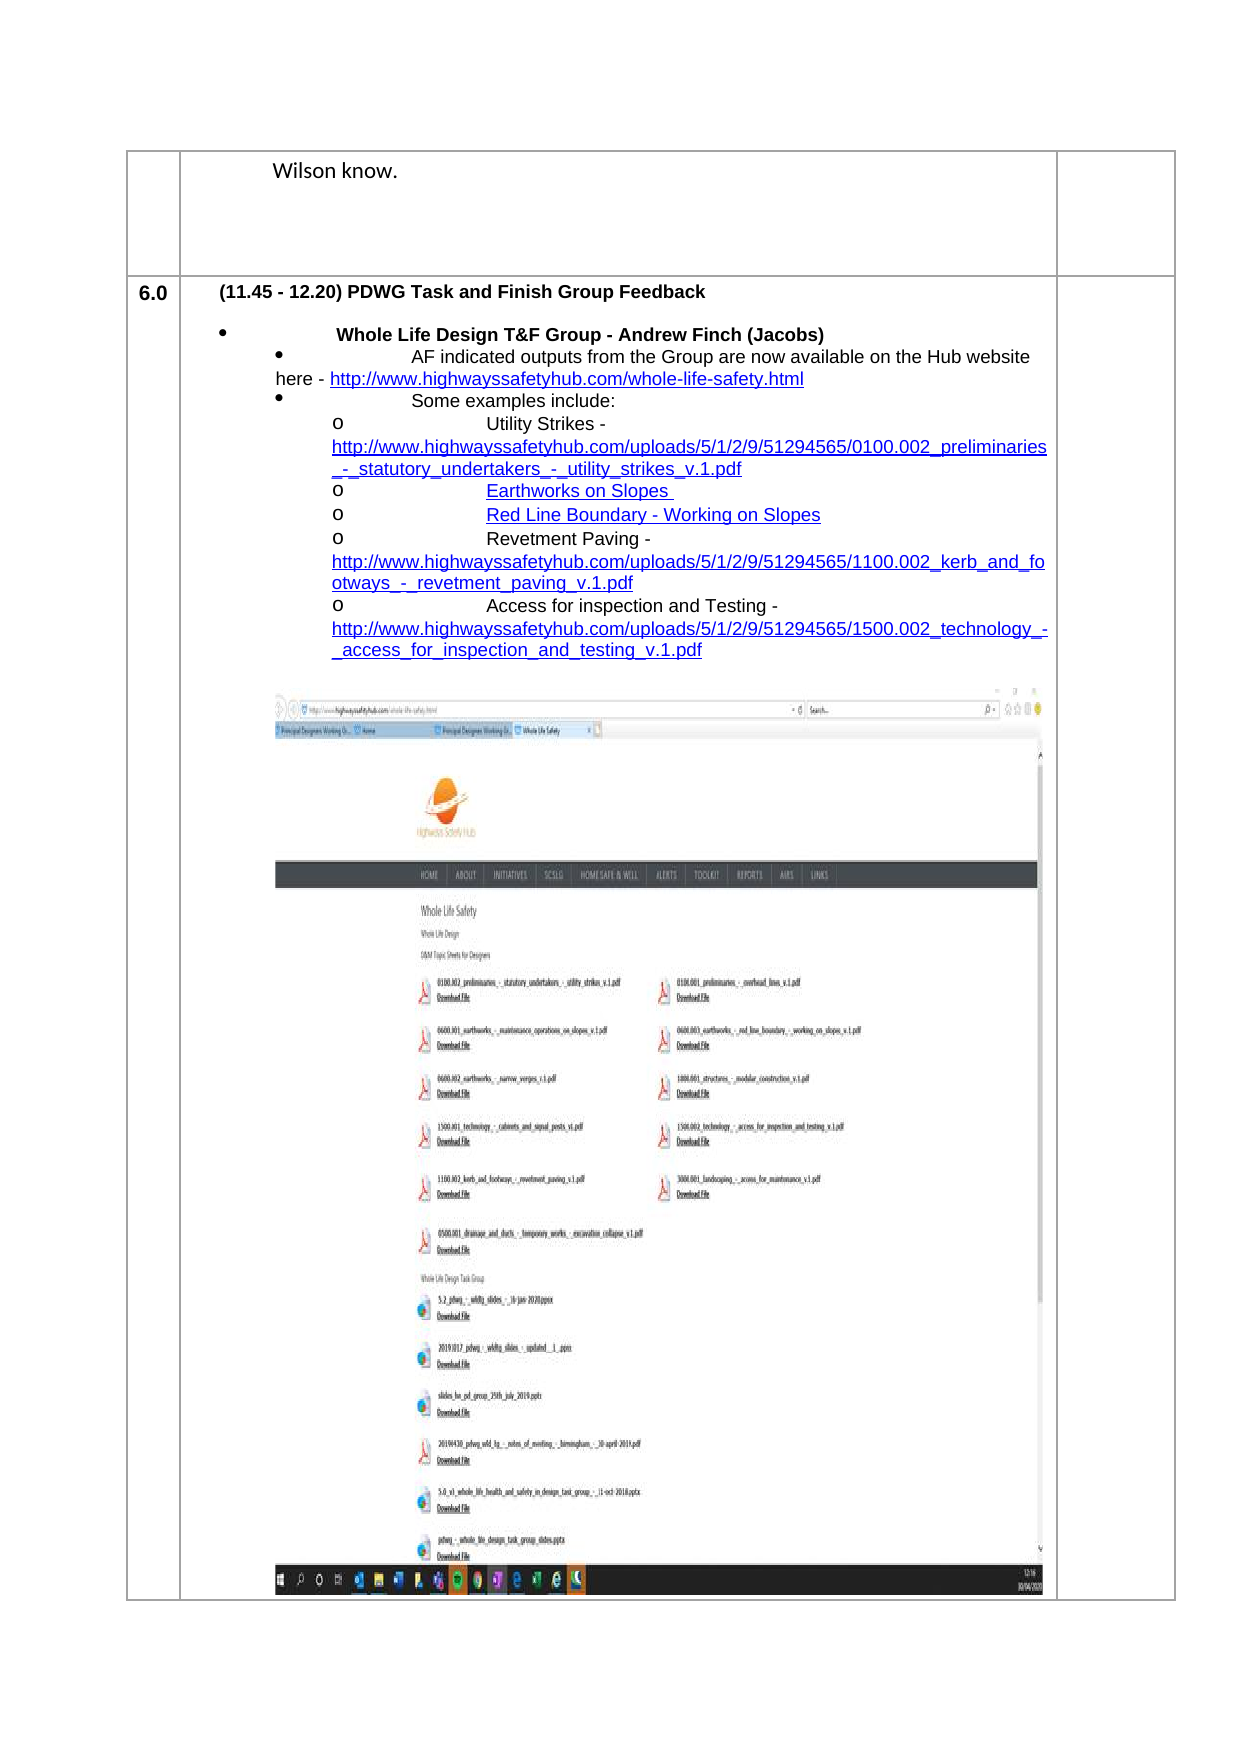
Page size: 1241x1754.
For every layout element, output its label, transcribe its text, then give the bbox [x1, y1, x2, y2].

table_cell (11.45 - 12.20) PDWG Task and Finish Group Feedback Whole Life Design T&F Group - Andrew Finch (Jacobs) AF indicated outputs from the Group are now available on the Hub website here - http://www.highwayssafetyhub.com/whole-life-safety.html Some examples include: Utility Strikes - http://www.highwayssafetyhub.com/uploads/5/1/2/9/51294565/0100.002_preliminaries_-_statutory_undertakers_-_utility_strikes_v.1.pdf Earthworks on Slopes Red Line Boundary - Working on Slopes Revetment Paving - http://www.highwayssafetyhub.com/uploads/5/1/2/9/51294565/1100.002_kerb_and_footways_-_revetment_paving_v.1.pdf Access for inspection and Testing - http://www.highwayssafetyhub.com/uploads/5/1/2/9/51294565/1500.002_technology_-_access_for_inspection_and_testing_v.1.pdf Whole Life Safety http://www.highwayssafetyhub.com/whole-life-safety.html Accident Investigation – Root Cause – Tim Goddard (Arcadis) Safety alerts shared on hub website here - http://www.highwayssafetyhub.com/alerts---highways-england.html Recent safety alerts that have been received and reviewed Results/Findings on 146 alerts received so far: RB - Root Cause is often mis-used. A description of the various cause investigations can be: Immediate cause: the most obvious reason why an adverse event happens, e.g. the guard is missing; the employee slips etc. There may be several immediate causes identified in any one adverse event. Underlying cause: the less obvious ‘system’ or ’organisational’ reason for an adverse event happening, e.g. pre-start-up machinery checks are not carried out by supervisors; the hazard has not been adequately considered via a suitable and sufficient risk assessment; production pressures are too great etc. Root cause: an initiating event or failing from which all other causes or failings spring. Root causes are generally management, planning or organisational failings. The root cause seems to rarely get back to the organisation PS - RSA's need to have a feedback loop back into design Also, (Common) Departures need to be applied on a consistent basis – it would be good if their application could be shared to make the process more efficient and speed up design delivery. Could these be shared in some form of lessons learned table – potential this could be held by PDWG on the Hub website? Constructability– Jim Tod (TwF - Tony Gee) JT is leading a Constructability Working Group on behalf of the Temporary Works Forum. The objective is to share best Constructability practice Only 3 members are client organisations currently. Participants in the TWF Constructability Working Group. Timetable for production of the document: The purpose of the Working Group is to issue something out into the community as a first draft to gain interest and 2nd draft to identify next steps. JT asked if the group felt that design could be scored for Constructability? Case studies are needed to review and trigger thoughts on what other designers have done and how these may be applied to their current project. Current draft looks at what constructability is, looks at ways of offsite procurement/fabrication, lean, procurement strategies and when they can be applied. Different stages allow different approaches for constructability - see the image below. Includes the influence possible at the start of a project and the associated costs. Some research (albeit very old) says that 40% of accidents happen as a result of design decisions. This is old data and needs new feedback and new research to be carried out. Becoming a member of the TWF allows members to discuss and influence the future of documents and guidance. TWF has a budget for research into Temporary Works. TWf has sister branches in the Middle East and New Zealand as well as America. TG fells TWf are becoming an influential body. RTB 26 Development T&F Group – Paul Brown (WSP) Tom Merry was unavailable on the call, RW indicated he is working with Sean Pidcock and can hopefully share updates on this piece of work at the next PDWG mtg. [181, 277, 1056, 1599]
table_cell (11.15 – 11.35) New HE CDM Delivery Processes (Ian Scott) Progress / Launch update IS indicated that the new CDM delivery processes needed to align with PCF process to ensure understanding by HE PM's and consistent delivery throughout the project. The new procedures will provide a step by step approach identifying when things need to be implemented, by who and has templates for each element. The plan was to develop a one size fits all - for all stages. Each blue box on the wheel has a procedure attached to it. The orange/yellow section represents the design and construction phase The grey section represents the O&M phase Each stage has an introduction page and an actions information sheet with links to all the related sources. Operations Directorate have introduced the 3D model and the alignment of the 2 systems is set out below. The model is currently being made interactive by software developer Jimcom. The Launch date is expected to be in July / August. IS will welcome any ongoing review and development suggestions following launch. PCF products will require updating to link with the new CDM standards. A new HSF template forms part of the new procedure – the retention of the HSF, where it is stored and how it is recorded does not form part of the current work but will be addressed later. It is recognised that the management processes for the HSF should be captured within the ADMM guidance. IAN 105 will subsequently be withdrawn and an update developed as part of the DRMB upgrade through Dave Townsend. IS confirmed that the Residual Risk Capture work Phil Whitley was progressing for OD would be brought into this initiative. Hazard reviews and design reviews are included in the management process above. Ian can share with the group. PB asked whether it would be possible to review the procedures prior to issue. IS indicated that the documents had already been reviewed but was happy to share with individuals by request. IS indicated that the target audience of this model was the HE management and workforce, but he recognised that it required full alignment by the Supply Chain. Principal Designer (Additional Duties) – (Richard Wilson) RW confirmed that the PDM Additional Duties letter was no longer being issued by Highways England - if anyone receives the letter please let Richard Wilson know. [181, 152, 1056, 275]
table_cell IS IS All [1058, 152, 1174, 275]
table_cell 6.0 [128, 277, 179, 1599]
table_cell 4.0 [128, 152, 179, 275]
table_cell [1058, 277, 1174, 1599]
